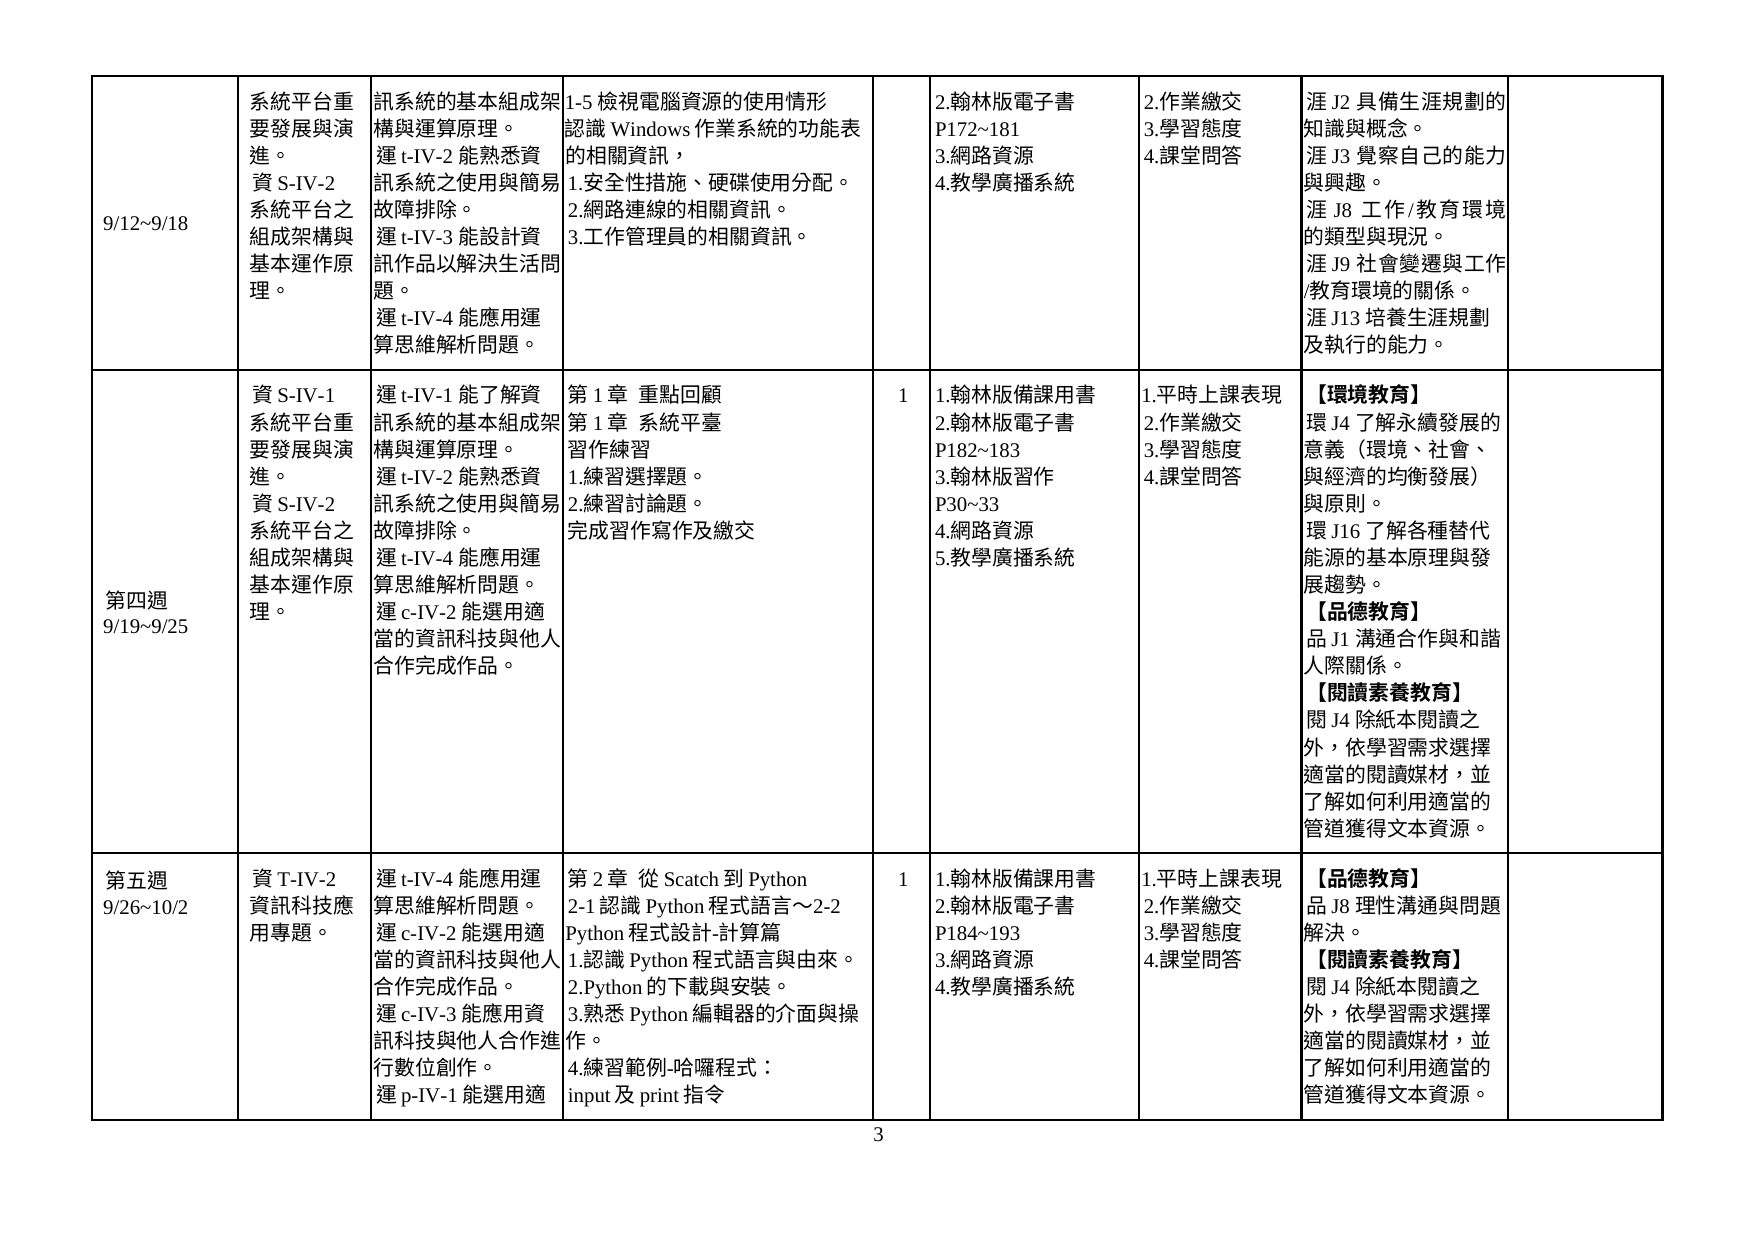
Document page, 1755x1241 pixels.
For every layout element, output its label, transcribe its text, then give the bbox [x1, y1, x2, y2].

table_cell 1.平時上課表現 2.作業繳交 3.學習態度 4.課堂問答 [1140, 854, 1300, 1119]
table_cell 2.翰林版電子書 P172~181 3.網路資源 4.教學廣播系統 [931, 77, 1138, 369]
table_cell 2.作業繳交 3.學習態度 4.課堂問答 [1140, 77, 1300, 369]
table_cell 【品德教育】 品J8 理性溝通與問題解決。 【閱讀素養教育】 閱J4 除紙本閱讀之外，依學習需求選擇適當的閱讀媒材，並了解如何利用適當的管道獲得文本資源。 [1303, 854, 1507, 1119]
table_cell 資S-IV-1 系統平台重要發展與演進。 資S-IV-2 系統平台之組成架構與基本運作原理。 [239, 371, 370, 852]
table_cell 1.翰林版備課用書 2.翰林版電子書 P182~183 3.翰林版習作 P30~33 4.網路資源 5.教學廣播系統 [931, 371, 1138, 852]
table_cell [1509, 854, 1661, 1119]
table_cell 【環境教育】 環J4 了解永續發展的意義（環境、社會、與經濟的均衡發展）與原則。 環J16 了解各種替代能源的基本原理與發展趨勢。 【品德教育】 品J1 溝通合作與和諧人際關係。 【閱讀素養教育】 閱J4 除紙本閱讀之外，依學習需求選擇適當的閱讀媒材，並了解如何利用適當的管道獲得文本資源。 [1303, 371, 1507, 852]
table_cell 第2章 從Scatch到Python 2-1認識Python程式語言～2-2 Python程式設計-計算篇 1.認識Python程式語言與由來。 2.Python的下載與安裝。 3.熟悉Python編輯器的介面與操作。 4.練習範例-哈囉程式： input及print指令 [564, 854, 872, 1119]
table_cell 運t-IV-1 能了解資訊系統的基本組成架構與運算原理。 運t-IV-2 能熟悉資訊系統之使用與簡易故障排除。 運t-IV-4 能應用運算思維解析問題。 運c-IV-2 能選用適當的資訊科技與他人合作完成作品。 [372, 371, 562, 852]
table_cell 1-5 檢視電腦資源的使用情形 認識Windows作業系統的功能表的相關資訊， 1.安全性措施、硬碟使用分配。 2.網路連線的相關資訊。 3.工作管理員的相關資訊。 [564, 77, 872, 369]
table_cell 1.平時上課表現 2.作業繳交 3.學習態度 4.課堂問答 [1140, 371, 1300, 852]
table_cell 第四週 9/19~9/25 [93, 371, 237, 852]
table_cell [874, 77, 929, 369]
table_cell 資T-IV-2 資訊科技應用專題。 [239, 854, 370, 1119]
table_cell [1509, 77, 1661, 369]
table_cell 9/12~9/18 [93, 77, 237, 369]
table_cell 1.翰林版備課用書 2.翰林版電子書 P184~193 3.網路資源 4.教學廣播系統 [931, 854, 1138, 1119]
table_cell 運t-IV-4 能應用運算思維解析問題。 運c-IV-2 能選用適當的資訊科技與他人合作完成作品。 運c-IV-3 能應用資訊科技與他人合作進行數位創作。 運p-IV-1 能選用適 [372, 854, 562, 1119]
table_cell [1509, 371, 1661, 852]
table_cell 1 [874, 854, 929, 1119]
table_cell 訊系統的基本組成架構與運算原理。 運t-IV-2 能熟悉資訊系統之使用與簡易故障排除。 運t-IV-3 能設計資訊作品以解決生活問題。 運t-IV-4 能應用運算思維解析問題。 [372, 77, 562, 369]
table_cell 系統平台重要發展與演進。 資S-IV-2 系統平台之組成架構與基本運作原理。 [239, 77, 370, 369]
table_cell 第1章 重點回顧 第1章 系統平臺 習作練習 1.練習選擇題。 2.練習討論題。 完成習作寫作及繳交 [564, 371, 872, 852]
table_cell 涯J2 具備生涯規劃的知識與概念。 涯J3 覺察自己的能力與興趣。 涯J8 工作/教育環境的類型與現況。 涯J9 社會變遷與工作/教育環境的關係。 涯J13 培養生涯規劃及執行的能力。 [1303, 77, 1507, 369]
table_cell 1 [874, 371, 929, 852]
table_cell 第五週 9/26~10/2 [93, 854, 237, 1119]
